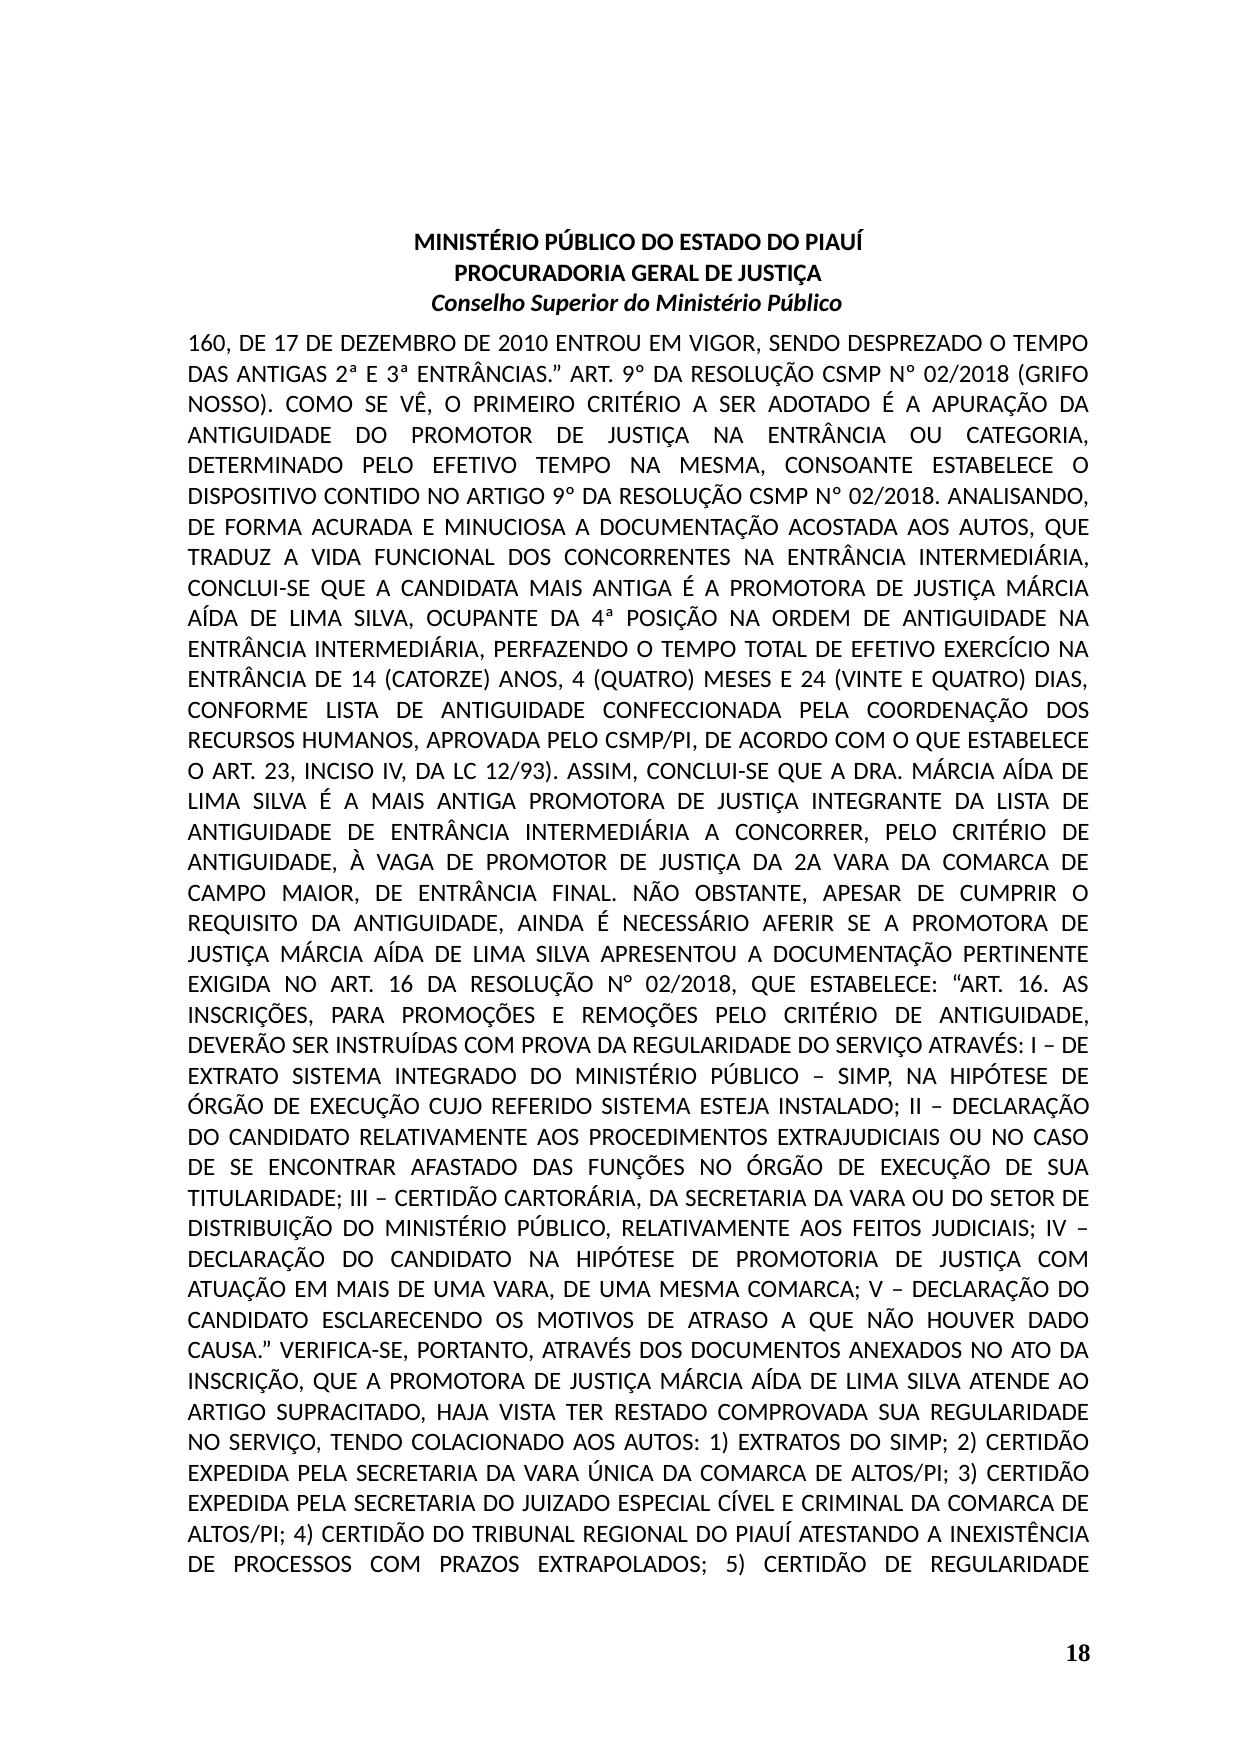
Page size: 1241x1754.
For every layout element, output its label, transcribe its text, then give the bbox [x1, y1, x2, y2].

text 160, DE 17 DE DEZEMBRO DE 2010 ENTROU EM VIGOR, SENDO DESPREZADO O TEMPO DAS ANTIGAS 2ª E 3ª ENTRÂNCIAS.” ART. 9º DA RESOLUÇÃO CSMP Nº 02/2018 (GRIFO NOSSO). COMO SE VÊ, O PRIMEIRO CRITÉRIO A SER ADOTADO É A APURAÇÃO DA ANTIGUIDADE DO PROMOTOR DE JUSTIÇA NA ENTRÂNCIA OU CATEGORIA, DETERMINADO PELO EFETIVO TEMPO NA MESMA, CONSOANTE ESTABELECE O DISPOSITIVO CONTIDO NO ARTIGO 9º DA RESOLUÇÃO CSMP Nº 02/2018. ANALISANDO, DE FORMA ACURADA E MINUCIOSA A DOCUMENTAÇÃO ACOSTADA AOS AUTOS, QUE TRADUZ A VIDA FUNCIONAL DOS CONCORRENTES NA ENTRÂNCIA INTERMEDIÁRIA, CONCLUI-SE QUE A CANDIDATA MAIS ANTIGA É A PROMOTORA DE JUSTIÇA MÁRCIA AÍDA DE LIMA SILVA, OCUPANTE DA 4ª POSIÇÃO NA ORDEM DE ANTIGUIDADE NA ENTRÂNCIA INTERMEDIÁRIA, PERFAZENDO O TEMPO TOTAL DE EFETIVO EXERCÍCIO NA ENTRÂNCIA DE 14 (CATORZE) ANOS, 4 (QUATRO) MESES E 24 (VINTE E QUATRO) DIAS, CONFORME LISTA DE ANTIGUIDADE CONFECCIONADA PELA COORDENAÇÃO DOS RECURSOS HUMANOS, APROVADA PELO CSMP/PI, DE ACORDO COM O QUE ESTABELECE O ART. 23, INCISO IV, DA LC 12/93). ASSIM, CONCLUI-SE QUE A DRA. MÁRCIA AÍDA DE LIMA SILVA É A MAIS ANTIGA PROMOTORA DE JUSTIÇA INTEGRANTE DA LISTA DE ANTIGUIDADE DE ENTRÂNCIA INTERMEDIÁRIA A CONCORRER, PELO CRITÉRIO DE ANTIGUIDADE, À VAGA DE PROMOTOR DE JUSTIÇA DA 2A VARA DA COMARCA DE CAMPO MAIOR, DE ENTRÂNCIA FINAL. NÃO OBSTANTE, APESAR DE CUMPRIR O REQUISITO DA ANTIGUIDADE, AINDA É NECESSÁRIO AFERIR SE A PROMOTORA DE JUSTIÇA MÁRCIA AÍDA DE LIMA SILVA APRESENTOU A DOCUMENTAÇÃO PERTINENTE EXIGIDA NO ART. 16 DA RESOLUÇÃO N° 02/2018, QUE ESTABELECE: “ART. 16. AS INSCRIÇÕES, PARA PROMOÇÕES E REMOÇÕES PELO CRITÉRIO DE ANTIGUIDADE, DEVERÃO SER INSTRUÍDAS COM PROVA DA REGULARIDADE DO SERVIÇO ATRAVÉS: I – DE EXTRATO SISTEMA INTEGRADO DO MINISTÉRIO PÚBLICO – SIMP, NA HIPÓTESE DE ÓRGÃO DE EXECUÇÃO CUJO REFERIDO SISTEMA ESTEJA INSTALADO; II – DECLARAÇÃO DO CANDIDATO RELATIVAMENTE AOS PROCEDIMENTOS EXTRAJUDICIAIS OU NO CASO DE SE ENCONTRAR AFASTADO DAS FUNÇÕES NO ÓRGÃO DE EXECUÇÃO DE SUA TITULARIDADE; III – CERTIDÃO CARTORÁRIA, DA SECRETARIA DA VARA OU DO SETOR DE DISTRIBUIÇÃO DO MINISTÉRIO PÚBLICO, RELATIVAMENTE AOS FEITOS JUDICIAIS; IV – DECLARAÇÃO DO CANDIDATO NA HIPÓTESE DE PROMOTORIA DE JUSTIÇA COM ATUAÇÃO EM MAIS DE UMA VARA, DE UMA MESMA COMARCA; V – DECLARAÇÃO DO CANDIDATO ESCLARECENDO OS MOTIVOS DE ATRASO A QUE NÃO HOUVER DADO CAUSA.” VERIFICA-SE, PORTANTO, ATRAVÉS DOS DOCUMENTOS ANEXADOS NO ATO DA INSCRIÇÃO, QUE A PROMOTORA DE JUSTIÇA MÁRCIA AÍDA DE LIMA SILVA ATENDE AO ARTIGO SUPRACITADO, HAJA VISTA TER RESTADO COMPROVADA SUA REGULARIDADE NO SERVIÇO, TENDO COLACIONADO AOS AUTOS: 1) EXTRATOS DO SIMP; 2) CERTIDÃO EXPEDIDA PELA SECRETARIA DA VARA ÚNICA DA COMARCA DE ALTOS/PI; 3) CERTIDÃO EXPEDIDA PELA SECRETARIA DO JUIZADO ESPECIAL CÍVEL E CRIMINAL DA COMARCA DE ALTOS/PI; 4) CERTIDÃO DO TRIBUNAL REGIONAL DO PIAUÍ ATESTANDO A INEXISTÊNCIA DE PROCESSOS COM PRAZOS EXTRAPOLADOS; 5) CERTIDÃO DE REGULARIDADE [187, 327, 1090, 1579]
